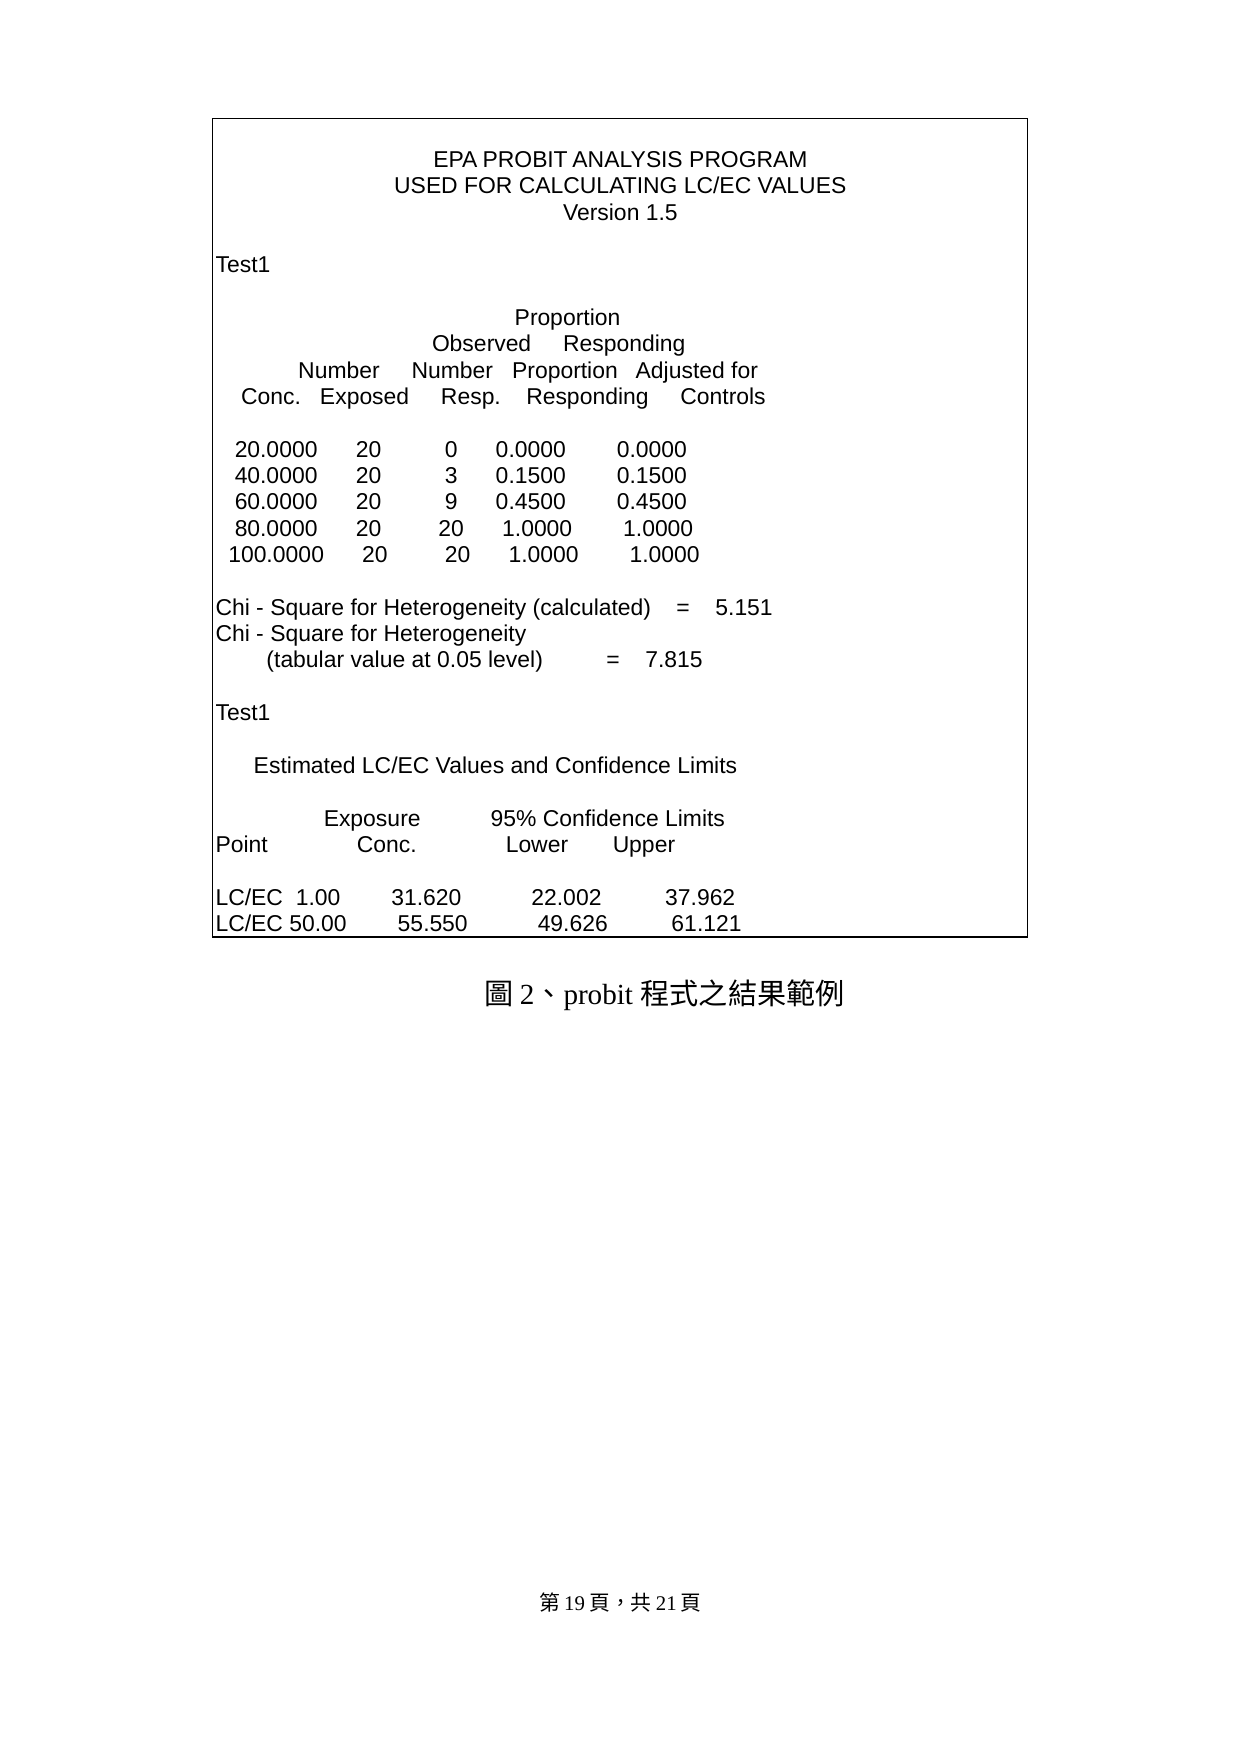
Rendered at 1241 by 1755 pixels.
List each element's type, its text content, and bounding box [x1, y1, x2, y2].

text 圖2、probit 程式之結果範例 [236, 950, 1093, 1012]
table_header EPA PROBIT ANALYSIS PROGRAM USED FOR CALCULATING LC/EC VALUES Version 1.5 Test1 Proportion Observed Responding Number Number Proportion Adjusted for Conc. Exposed Resp. Responding Controls 20.0000 20 0 0.0000 0.0000 40.0000 20 3 0.1500 0.1500 60.0000 20 9 0.4500 0.4500 80.0000 20 20 1.0000 1.0000 100.0000 20 20 1.0000 1.0000 Chi - Square for Heterogeneity (calculated) = 5.151 Chi - Square for Heterogeneity (tabular value at 0.05 level) = 7.815 Test1 Estimated LC/EC Values and Confidence Limits Exposure 95% Confidence Limits Point Conc. Lower Upper LC/EC 1.00 31.620 22.002 37.962 LC/EC 50.00 55.550 49.626 61.121 [213, 119, 1027, 936]
